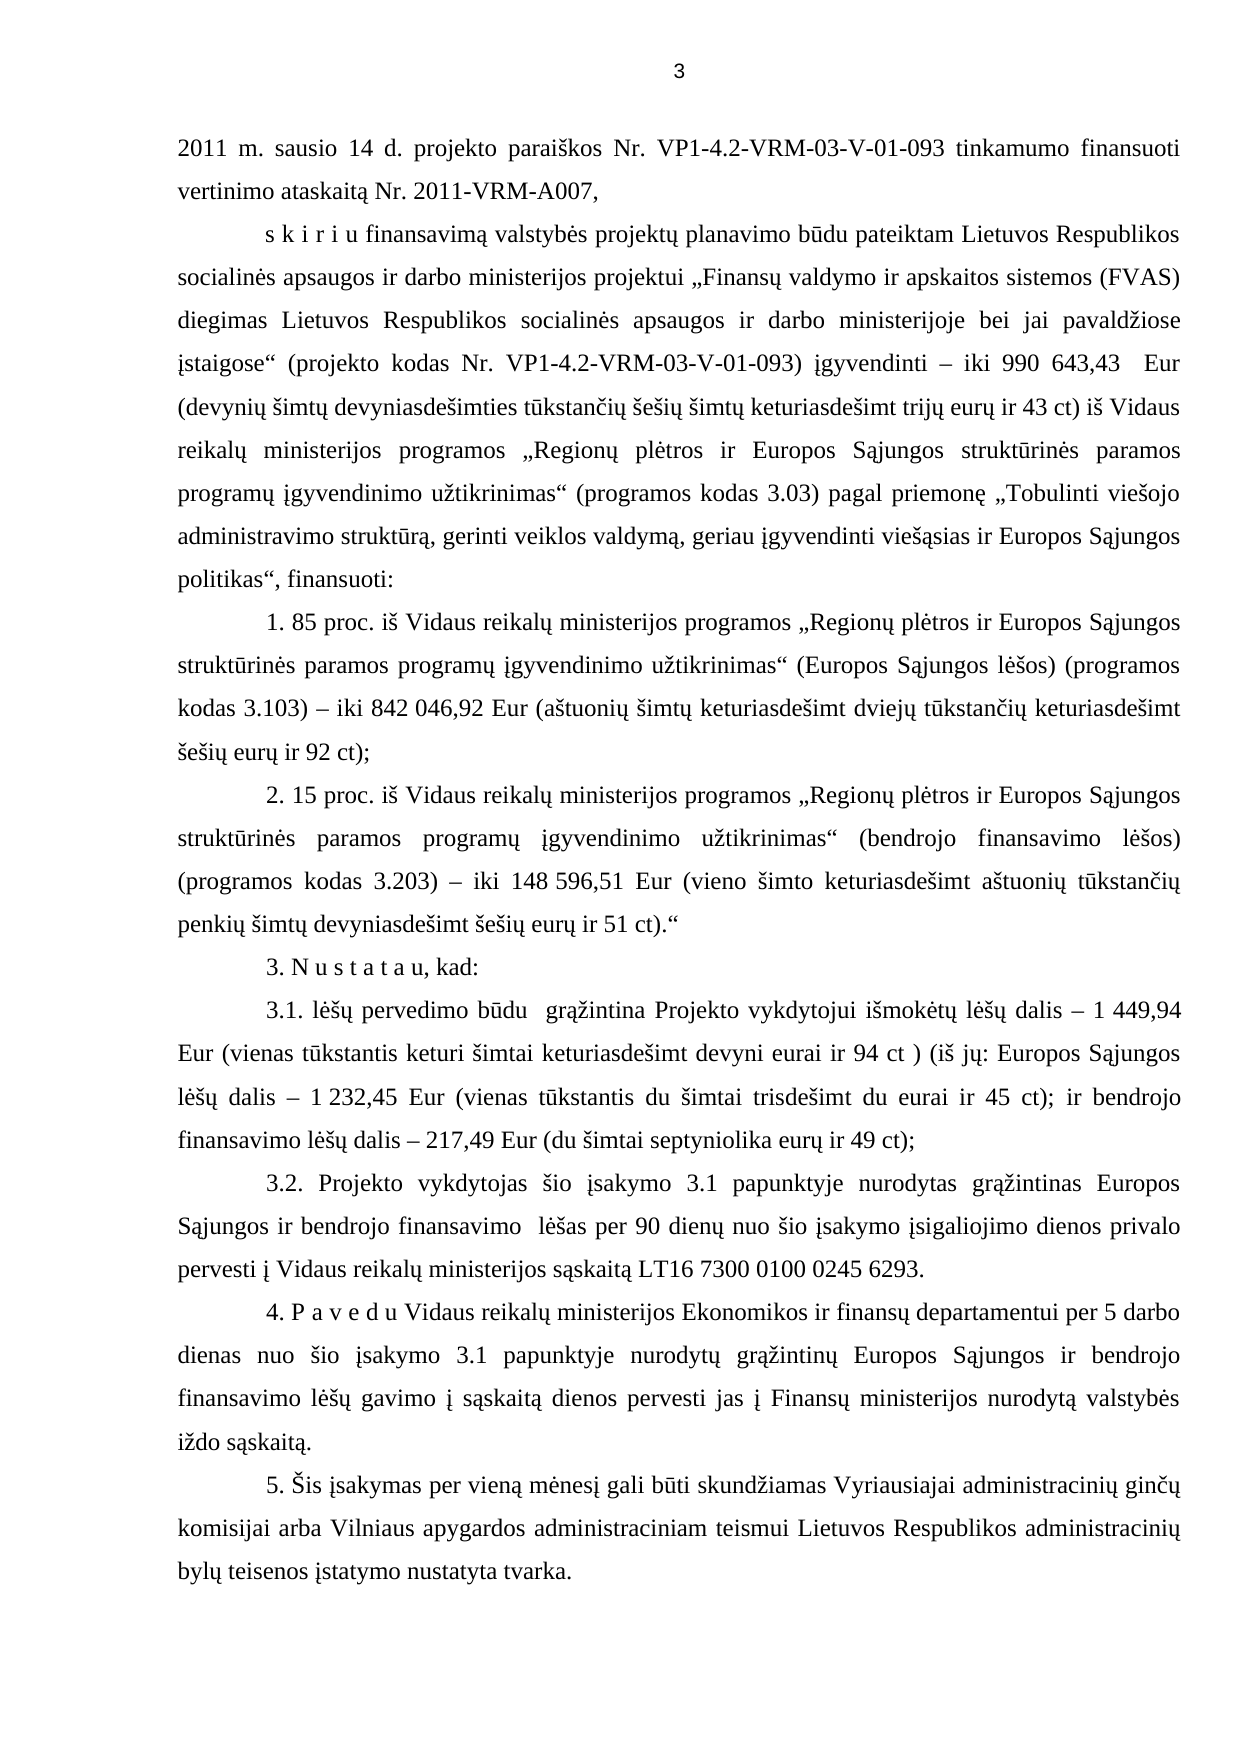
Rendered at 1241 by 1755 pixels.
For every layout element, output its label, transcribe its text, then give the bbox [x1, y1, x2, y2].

text 2. 15 proc. iš Vidaus reikalų ministerijos programos „Regionų plėtros ir Europos Sąjungos struktūrinės paramos programų įgyvendinimo užtikrinimas“ (bendrojo finansavimo lėšos) (programos kodas 3.203) – iki 148 596,51 Eur (vieno šimto keturiasdešimt aštuonių tūkstančių penkių šimtų devyniasdešimt šešių eurų ir 51 ct).“ [177, 780, 1181, 938]
text 3. N u s t a t a u, kad: [177, 952, 1181, 981]
text 3.2. Projekto vykdytojas šio įsakymo 3.1 papunktyje nurodytas grąžintinas Europos Sąjungos ir bendrojo finansavimo lėšas per 90 dienų nuo šio įsakymo įsigaliojimo dienos privalo pervesti į Vidaus reikalų ministerijos sąskaitą LT16 7300 0100 0245 6293. [177, 1168, 1181, 1283]
text s k i r i u finansavimą valstybės projektų planavimo būdu pateiktam Lietuvos Respublikos socialinės apsaugos ir darbo ministerijos projektui „Finansų valdymo ir apskaitos sistemos (FVAS) diegimas Lietuvos Respublikos socialinės apsaugos ir darbo ministerijoje bei jai pavaldžiose įstaigose“ (projekto kodas Nr. VP1-4.2-VRM-03-V-01-093) įgyvendinti – iki 990 643,43 Eur (devynių šimtų devyniasdešimties tūkstančių šešių šimtų keturiasdešimt trijų eurų ir 43 ct) iš Vidaus reikalų ministerijos programos „Regionų plėtros ir Europos Sąjungos struktūrinės paramos programų įgyvendinimo užtikrinimas“ (programos kodas 3.03) pagal priemonę „Tobulinti viešojo administravimo struktūrą, gerinti veiklos valdymą, geriau įgyvendinti viešąsias ir Europos Sąjungos politikas“, finansuoti: [177, 219, 1181, 593]
text 3.1. lėšų pervedimo būdu grąžintina Projekto vykdytojui išmokėtų lėšų dalis – 1 449,94 Eur (vienas tūkstantis keturi šimtai keturiasdešimt devyni eurai ir 94 ct ) (iš jų: Europos Sąjungos lėšų dalis – 1 232,45 Eur (vienas tūkstantis du šimtai trisdešimt du eurai ir 45 ct); ir bendrojo finansavimo lėšų dalis – 217,49 Eur (du šimtai septyniolika eurų ir 49 ct); [177, 995, 1181, 1153]
text 1. 85 proc. iš Vidaus reikalų ministerijos programos „Regionų plėtros ir Europos Sąjungos struktūrinės paramos programų įgyvendinimo užtikrinimas“ (Europos Sąjungos lėšos) (programos kodas 3.103) – iki 842 046,92 Eur (aštuonių šimtų keturiasdešimt dviejų tūkstančių keturiasdešimt šešių eurų ir 92 ct); [177, 607, 1181, 765]
text 5. Šis įsakymas per vieną mėnesį gali būti skundžiamas Vyriausiajai administracinių ginčų komisijai arba Vilniaus apygardos administraciniam teismui Lietuvos Respublikos administracinių bylų teisenos įstatymo nustatyta tvarka. [177, 1470, 1181, 1585]
text 2011 m. sausio 14 d. projekto paraiškos Nr. VP1-4.2-VRM-03-V-01-093 tinkamumo finansuoti vertinimo ataskaitą Nr. 2011-VRM-A007, [177, 133, 1181, 205]
text 4. P a v e d u Vidaus reikalų ministerijos Ekonomikos ir finansų departamentui per 5 darbo dienas nuo šio įsakymo 3.1 papunktyje nurodytų grąžintinų Europos Sąjungos ir bendrojo finansavimo lėšų gavimo į sąskaitą dienos pervesti jas į Finansų ministerijos nurodytą valstybės iždo sąskaitą. [177, 1297, 1181, 1455]
